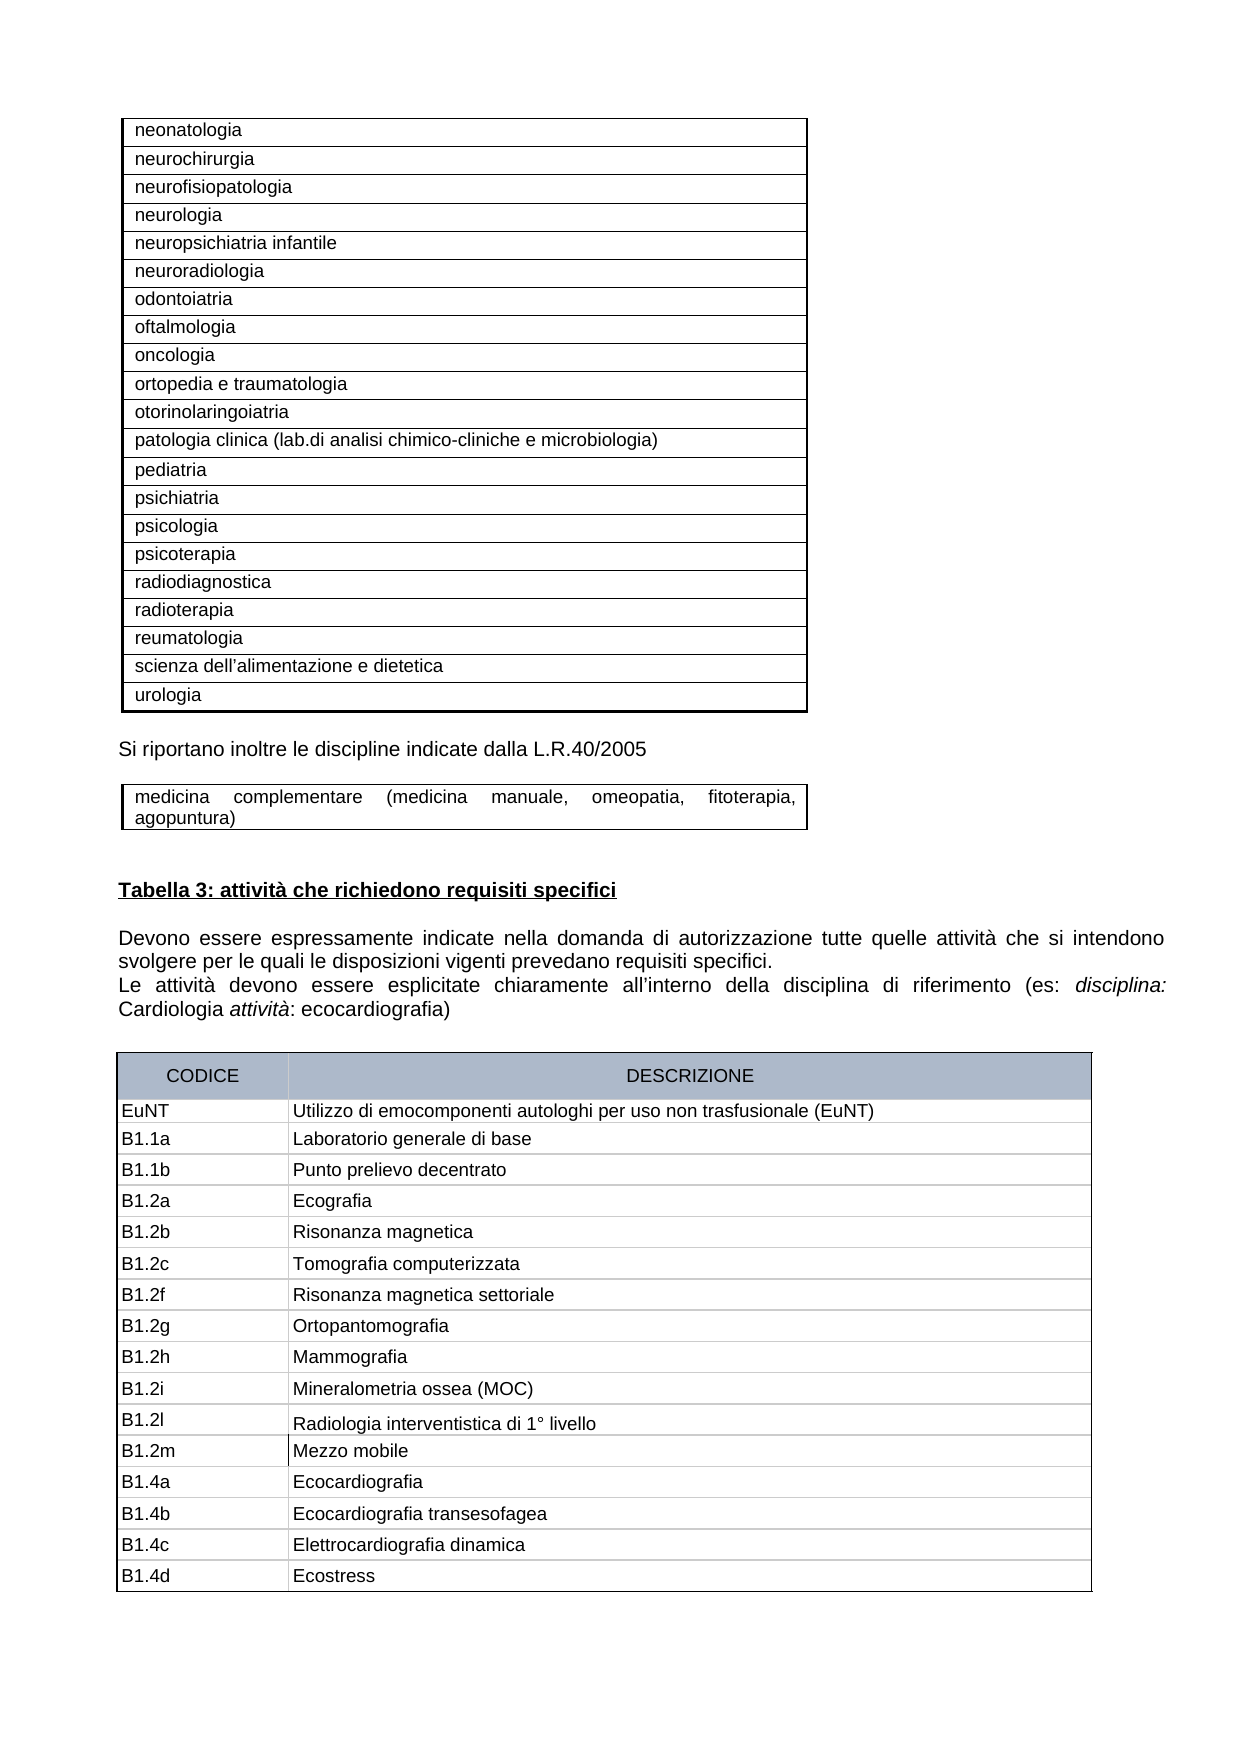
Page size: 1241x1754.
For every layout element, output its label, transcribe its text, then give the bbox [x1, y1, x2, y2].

table_cell Punto prelievo decentrato [289, 1155, 1091, 1184]
table_cell neuroradiologia [124, 260, 806, 287]
text Tabella 3: attività che richiedono requisiti specifici [118, 877, 1167, 901]
table_header DESCRIZIONE [289, 1053, 1091, 1099]
table_cell Laboratorio generale di base [289, 1123, 1091, 1153]
table_cell ortopedia e traumatologia [124, 372, 806, 399]
table_cell scienza dell’alimentazione e dietetica [124, 655, 806, 682]
table_cell Elettrocardiografia dinamica [289, 1530, 1091, 1559]
table_cell B1.4b [118, 1498, 288, 1528]
table_cell EuNT [118, 1100, 288, 1122]
table_cell radiodiagnostica [124, 571, 806, 598]
table_cell B1.4a [118, 1467, 288, 1497]
table_cell oncologia [124, 344, 806, 371]
table_cell B1.4c [118, 1530, 288, 1559]
table_cell B1.2i [118, 1373, 288, 1403]
table_cell B1.2g [118, 1311, 288, 1341]
table_cell B1.2a [118, 1186, 288, 1216]
table_cell urologia [124, 683, 806, 710]
table_cell Radiologia interventistica di 1° livello [289, 1405, 1091, 1434]
table_cell Ecocardiografia [289, 1467, 1091, 1497]
table_header medicina complementare (medicina manuale, omeopatia, fitoterapia, agopuntura) [124, 785, 806, 828]
table_cell B1.4d [118, 1561, 288, 1591]
table_cell B1.2l [118, 1405, 288, 1434]
table_cell radioterapia [124, 599, 806, 626]
table_cell Tomografia computerizzata [289, 1248, 1091, 1278]
table_cell B1.2h [118, 1342, 288, 1372]
table_cell Mammografia [289, 1342, 1091, 1372]
table_cell odontoiatria [124, 288, 806, 315]
table_cell Risonanza magnetica [289, 1217, 1091, 1247]
table_cell neonatologia [124, 119, 806, 146]
table_cell pediatria [124, 458, 806, 485]
table_header CODICE [118, 1053, 288, 1099]
text Si riportano inoltre le discipline indicate dalla L.R.40/2005 [118, 736, 1167, 760]
table_cell Utilizzo di emocomponenti autologhi per uso non trasfusionale (EuNT) [289, 1100, 1091, 1122]
table_cell B1.1a [118, 1123, 288, 1153]
text Le attività devono essere esplicitate chiaramente all’interno della disciplina di riferimento (es: disciplina: Cardiologia attività: ecocardiografia) [118, 973, 1167, 1021]
table_cell Ecostress [289, 1561, 1091, 1591]
table_cell Risonanza magnetica settoriale [289, 1280, 1091, 1309]
table_cell B1.2m [118, 1436, 288, 1466]
table_cell patologia clinica (lab.di analisi chimico-cliniche e microbiologia) [124, 429, 806, 457]
text Devono essere espressamente indicate nella domanda di autorizzazione tutte quelle attività che si intendono svolgere per le quali le disposizioni vigenti prevedano requisiti specifici. [118, 925, 1167, 973]
table_cell B1.1b [118, 1155, 288, 1184]
table_cell Mineralometria ossea (MOC) [289, 1373, 1091, 1403]
table_cell neurochirurgia [124, 147, 806, 174]
table_cell oftalmologia [124, 316, 806, 343]
table_cell otorinolaringoiatria [124, 400, 806, 427]
table_cell Ecografia [289, 1186, 1091, 1216]
table_cell psichiatria [124, 486, 806, 513]
table_cell B1.2b [118, 1217, 288, 1247]
table_cell neurologia [124, 204, 806, 231]
table_cell neuropsichiatria infantile [124, 232, 806, 259]
table_cell Mezzo mobile [289, 1436, 1091, 1466]
table_cell B1.2c [118, 1248, 288, 1278]
table_cell B1.2f [118, 1280, 288, 1309]
table_cell Ortopantomografia [289, 1311, 1091, 1341]
table_cell reumatologia [124, 627, 806, 654]
table_cell psicoterapia [124, 543, 806, 570]
table_cell psicologia [124, 515, 806, 542]
table_cell neurofisiopatologia [124, 175, 806, 202]
table_cell Ecocardiografia transesofagea [289, 1498, 1091, 1528]
